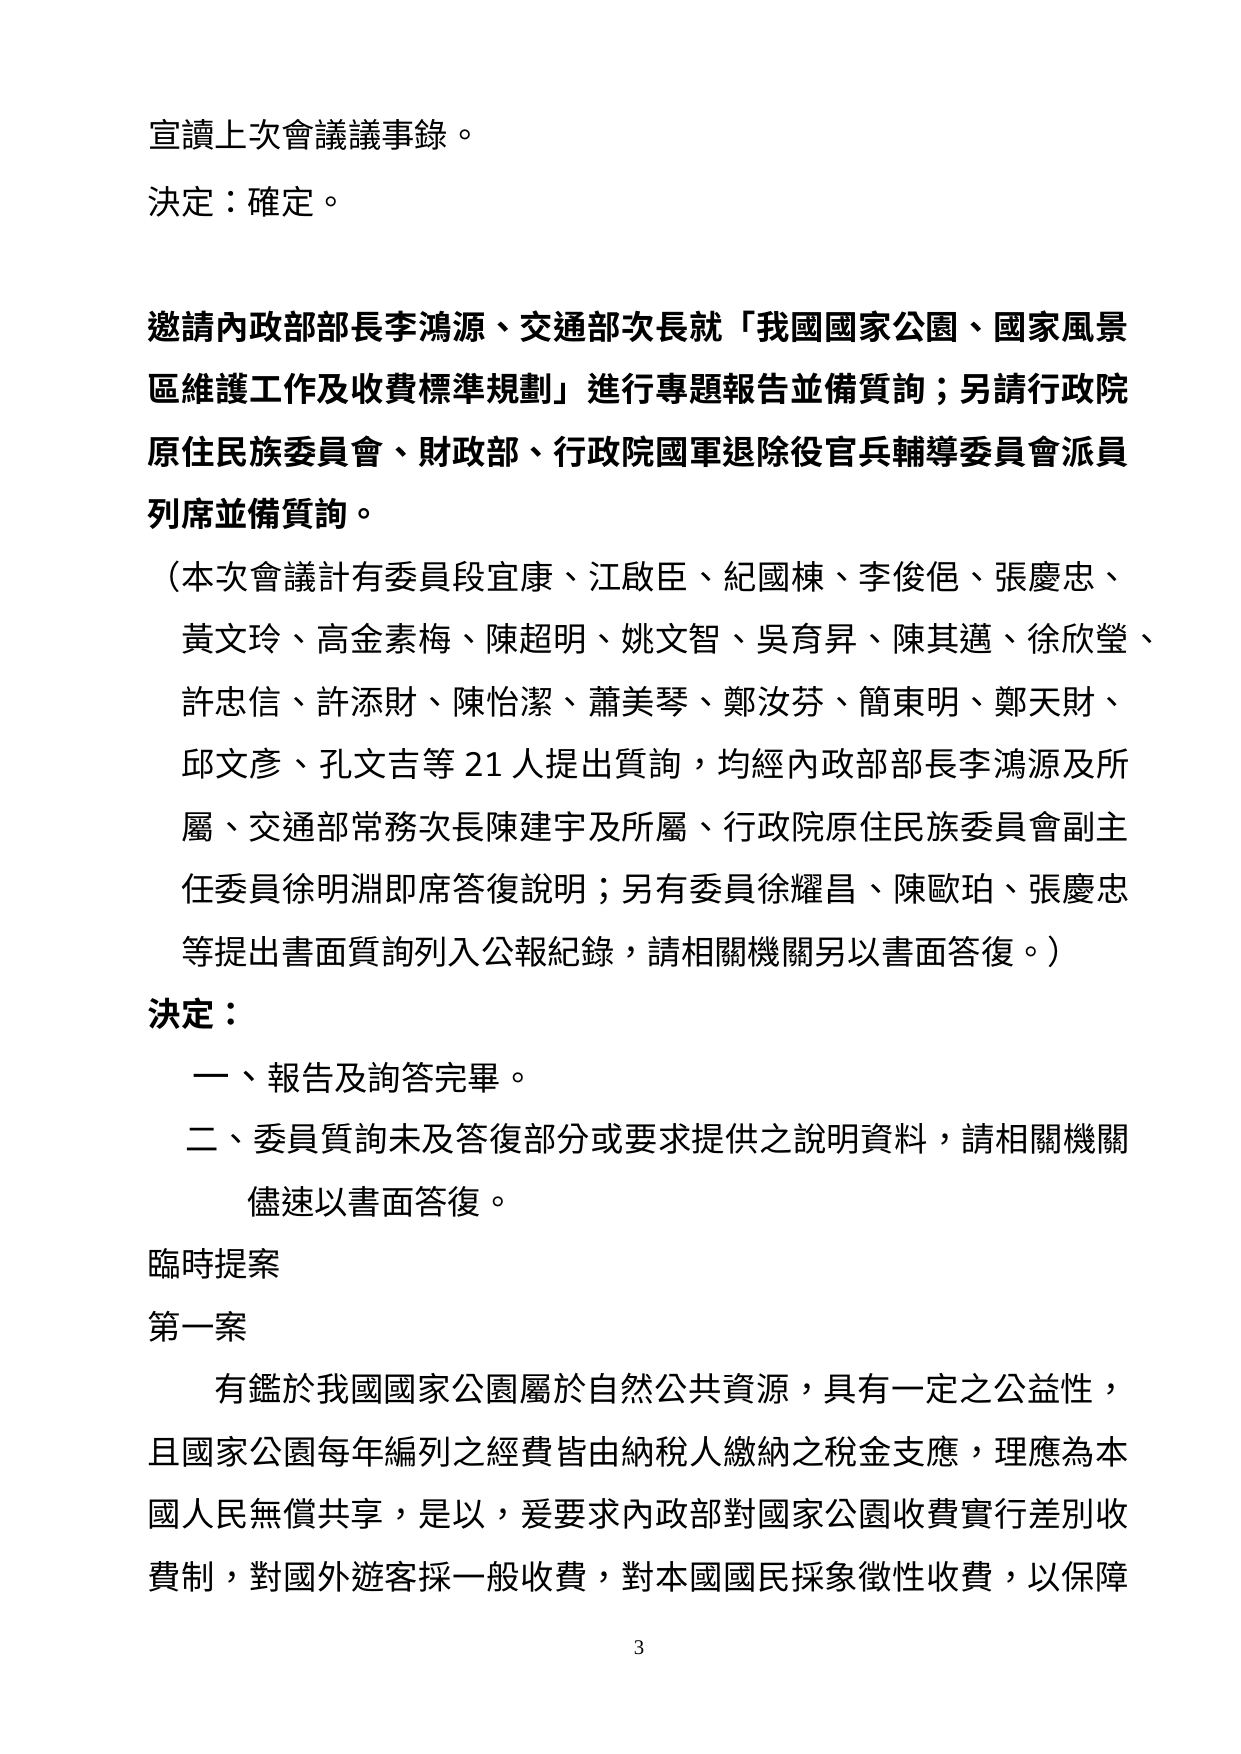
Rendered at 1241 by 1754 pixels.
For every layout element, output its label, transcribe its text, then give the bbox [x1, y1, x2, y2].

text 決定：確定。 [148, 158, 1130, 220]
text 邀請內政部部長李鴻源、交通部次長就「我國國家公園、國家風景區維護工作及收費標準規劃」進行專題報告並備質詢；另請行政院原住民族委員會、財政部、行政院國軍退除役官兵輔導委員會派員列席並備質詢。 [148, 283, 1130, 533]
text 宣讀上次會議議事錄。 [148, 106, 1130, 158]
text 第一案 [148, 1283, 1130, 1345]
text 一、報告及詢答完畢。 [148, 1033, 1221, 1095]
text 臨時提案 [148, 1220, 1130, 1283]
text 二、委員質詢未及答復部分或要求提供之說明資料，請相關機關儘速以書面答復。 [185, 1095, 1130, 1220]
text 有鑑於我國國家公園屬於自然公共資源，具有一定之公益性，且國家公園每年編列之經費皆由納稅人繳納之稅金支應，理應為本國人民無償共享，是以，爰要求內政部對國家公園收費實行差別收費制，對國外遊客採一般收費，對本國國民採象徵性收費，以保障 [148, 1345, 1130, 1595]
text 決定： [148, 970, 1130, 1033]
text （本次會議計有委員段宜康、江啟臣、紀國棟、李俊俋、張慶忠、黃文玲、高金素梅、陳超明、姚文智、吳育昇、陳其邁、徐欣瑩、許忠信、許添財、陳怡潔、蕭美琴、鄭汝芬、簡東明、鄭天財、邱文彥、孔文吉等21人提出質詢，均經內政部部長李鴻源及所屬、交通部常務次長陳建宇及所屬、行政院原住民族委員會副主任委員徐明淵即席答復說明；另有委員徐耀昌、陳歐珀、張慶忠等提出書面質詢列入公報紀錄，請相關機關另以書面答復。） [148, 533, 1130, 970]
